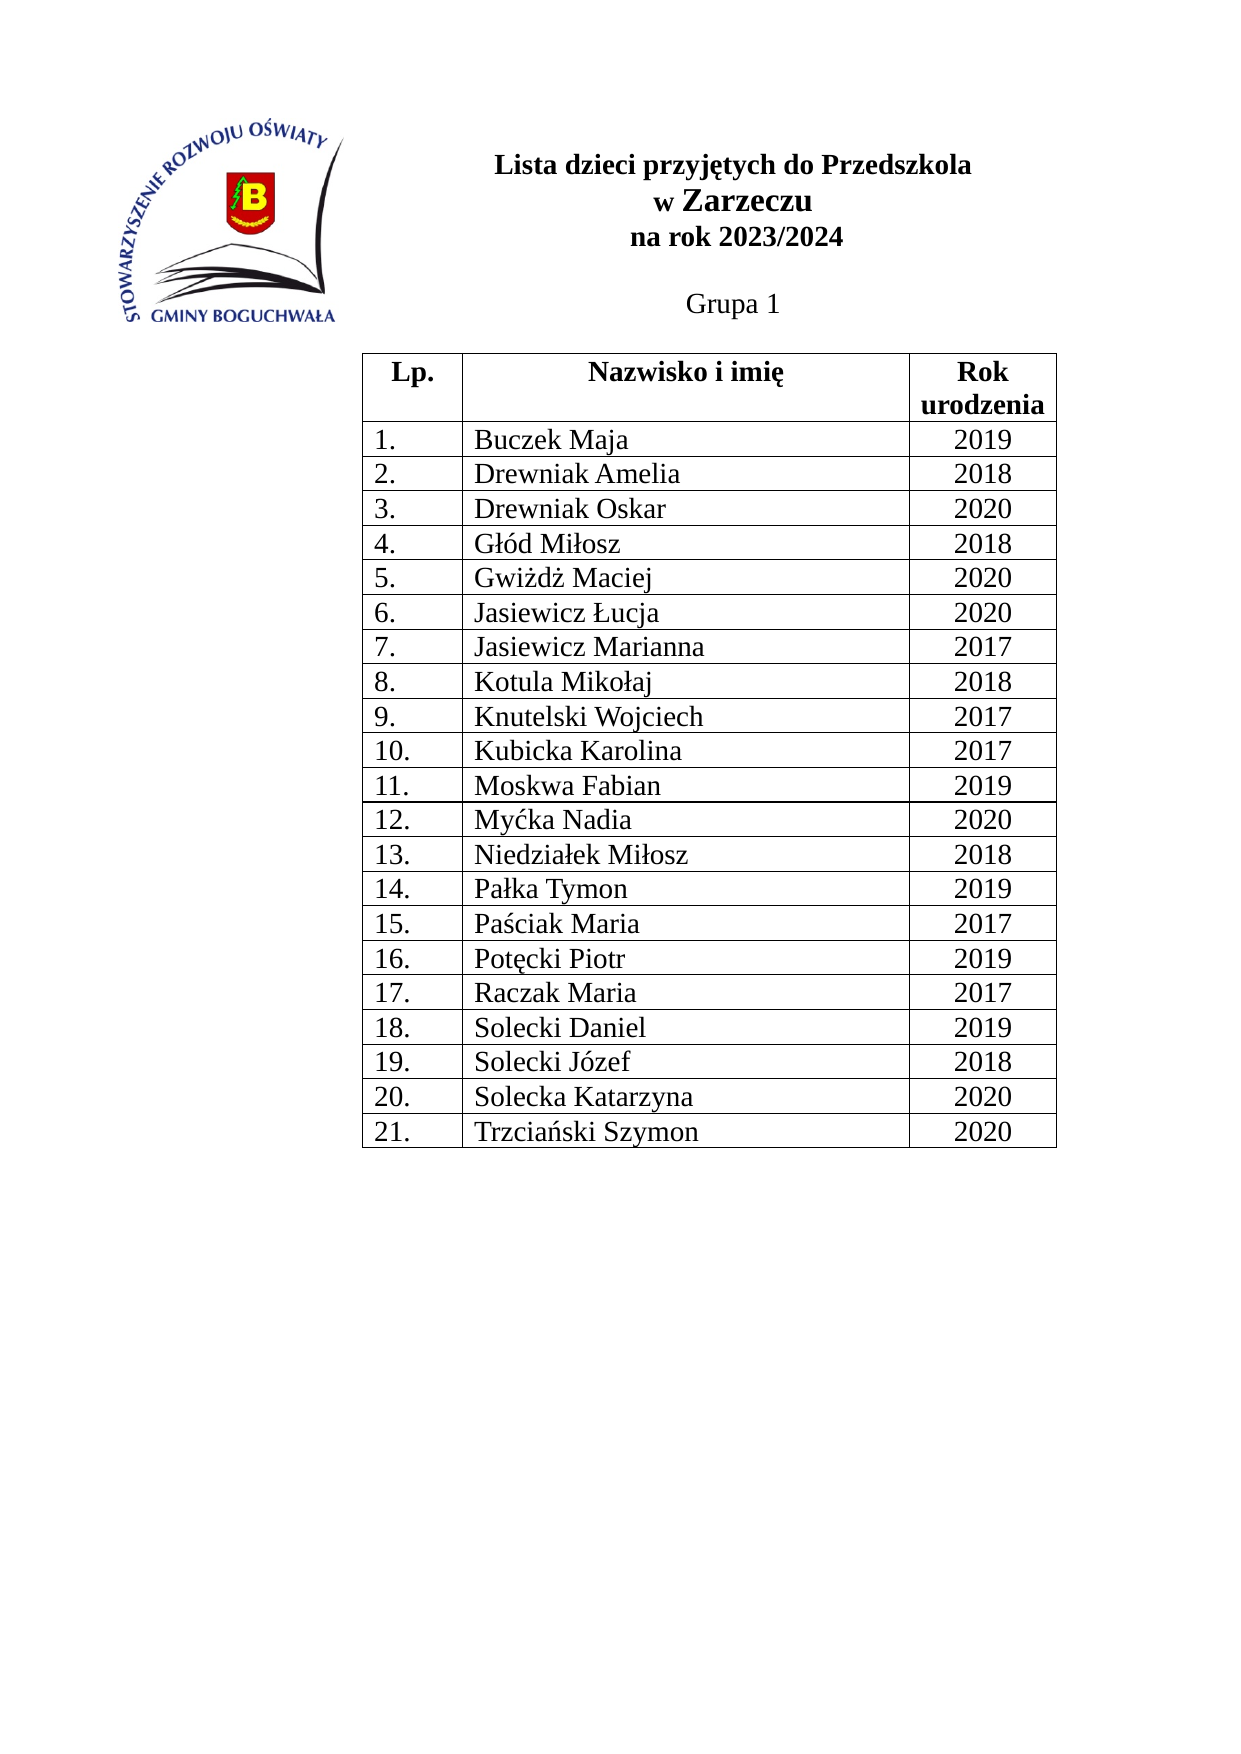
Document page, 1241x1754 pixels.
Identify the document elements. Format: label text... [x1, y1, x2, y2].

table_cell Myćka Nadia [463, 803, 909, 836]
table_cell 2019 [910, 1010, 1056, 1043]
table_cell [363, 1114, 462, 1147]
table_cell 2020 [910, 491, 1056, 525]
table_cell [363, 595, 462, 628]
table_cell Potęcki Piotr [463, 941, 909, 974]
table_cell 2019 [910, 768, 1056, 801]
table_cell Niedziałek Miłosz [463, 837, 909, 871]
table_cell 2019 [910, 872, 1056, 905]
table_cell Solecki Józef [463, 1045, 909, 1078]
table_cell 2017 [910, 699, 1056, 732]
table_cell 2018 [910, 526, 1056, 559]
table_cell [363, 906, 462, 940]
table_cell [363, 457, 462, 490]
table_cell 2017 [910, 975, 1056, 1009]
table_cell [363, 803, 462, 836]
table_cell Kubicka Karolina [463, 733, 909, 767]
text Grupa 1 [344, 286, 1122, 319]
table_cell 2020 [910, 595, 1056, 628]
table_cell [363, 526, 462, 559]
table_cell Drewniak Amelia [463, 457, 909, 490]
table_cell 2020 [910, 560, 1056, 594]
table_cell 2017 [910, 906, 1056, 940]
table_cell Pałka Tymon [463, 872, 909, 905]
table_cell 2019 [910, 422, 1056, 456]
table_cell 2017 [910, 733, 1056, 767]
table_cell [363, 837, 462, 871]
table_header Rok urodzenia [910, 354, 1056, 421]
table_cell Knutelski Wojciech [463, 699, 909, 732]
table_cell [363, 768, 462, 801]
table_cell [363, 733, 462, 767]
text Lista dzieci przyjętych do Przedszkola [344, 147, 1122, 180]
table_cell 2020 [910, 803, 1056, 836]
table_cell 2018 [910, 837, 1056, 871]
table_cell [363, 422, 462, 456]
table_cell Jasiewicz Łucja [463, 595, 909, 628]
table_cell [363, 664, 462, 698]
table_cell 2018 [910, 457, 1056, 490]
text w Zarzeczu [344, 180, 1122, 219]
table_cell Gwiżdż Maciej [463, 560, 909, 594]
table_cell Solecka Katarzyna [463, 1079, 909, 1113]
table_cell 2018 [910, 1045, 1056, 1078]
table_header Lp. [363, 354, 462, 421]
table_cell [363, 941, 462, 974]
table_cell Moskwa Fabian [463, 768, 909, 801]
table_cell [363, 1045, 462, 1078]
table_cell [363, 1079, 462, 1113]
table_cell [363, 491, 462, 525]
table_cell Głód Miłosz [463, 526, 909, 559]
table_cell [363, 975, 462, 1009]
table_cell [363, 630, 462, 663]
table_cell 2020 [910, 1079, 1056, 1113]
table_cell Jasiewicz Marianna [463, 630, 909, 663]
table_cell 2018 [910, 664, 1056, 698]
table_cell Solecki Daniel [463, 1010, 909, 1043]
table_cell [363, 560, 462, 594]
table_cell Trzciański Szymon [463, 1114, 909, 1147]
table_cell Drewniak Oskar [463, 491, 909, 525]
table_cell 2019 [910, 941, 1056, 974]
table_cell Raczak Maria [463, 975, 909, 1009]
table_cell Buczek Maja [463, 422, 909, 456]
table_cell [363, 699, 462, 732]
table_cell Kotula Mikołaj [463, 664, 909, 698]
table_cell 2017 [910, 630, 1056, 663]
table_cell [363, 1010, 462, 1043]
table_cell [363, 872, 462, 905]
text na rok 2023/2024 [344, 219, 1122, 252]
table_cell Paściak Maria [463, 906, 909, 940]
table_header Nazwisko i imię [463, 354, 909, 421]
table_cell 2020 [910, 1114, 1056, 1147]
